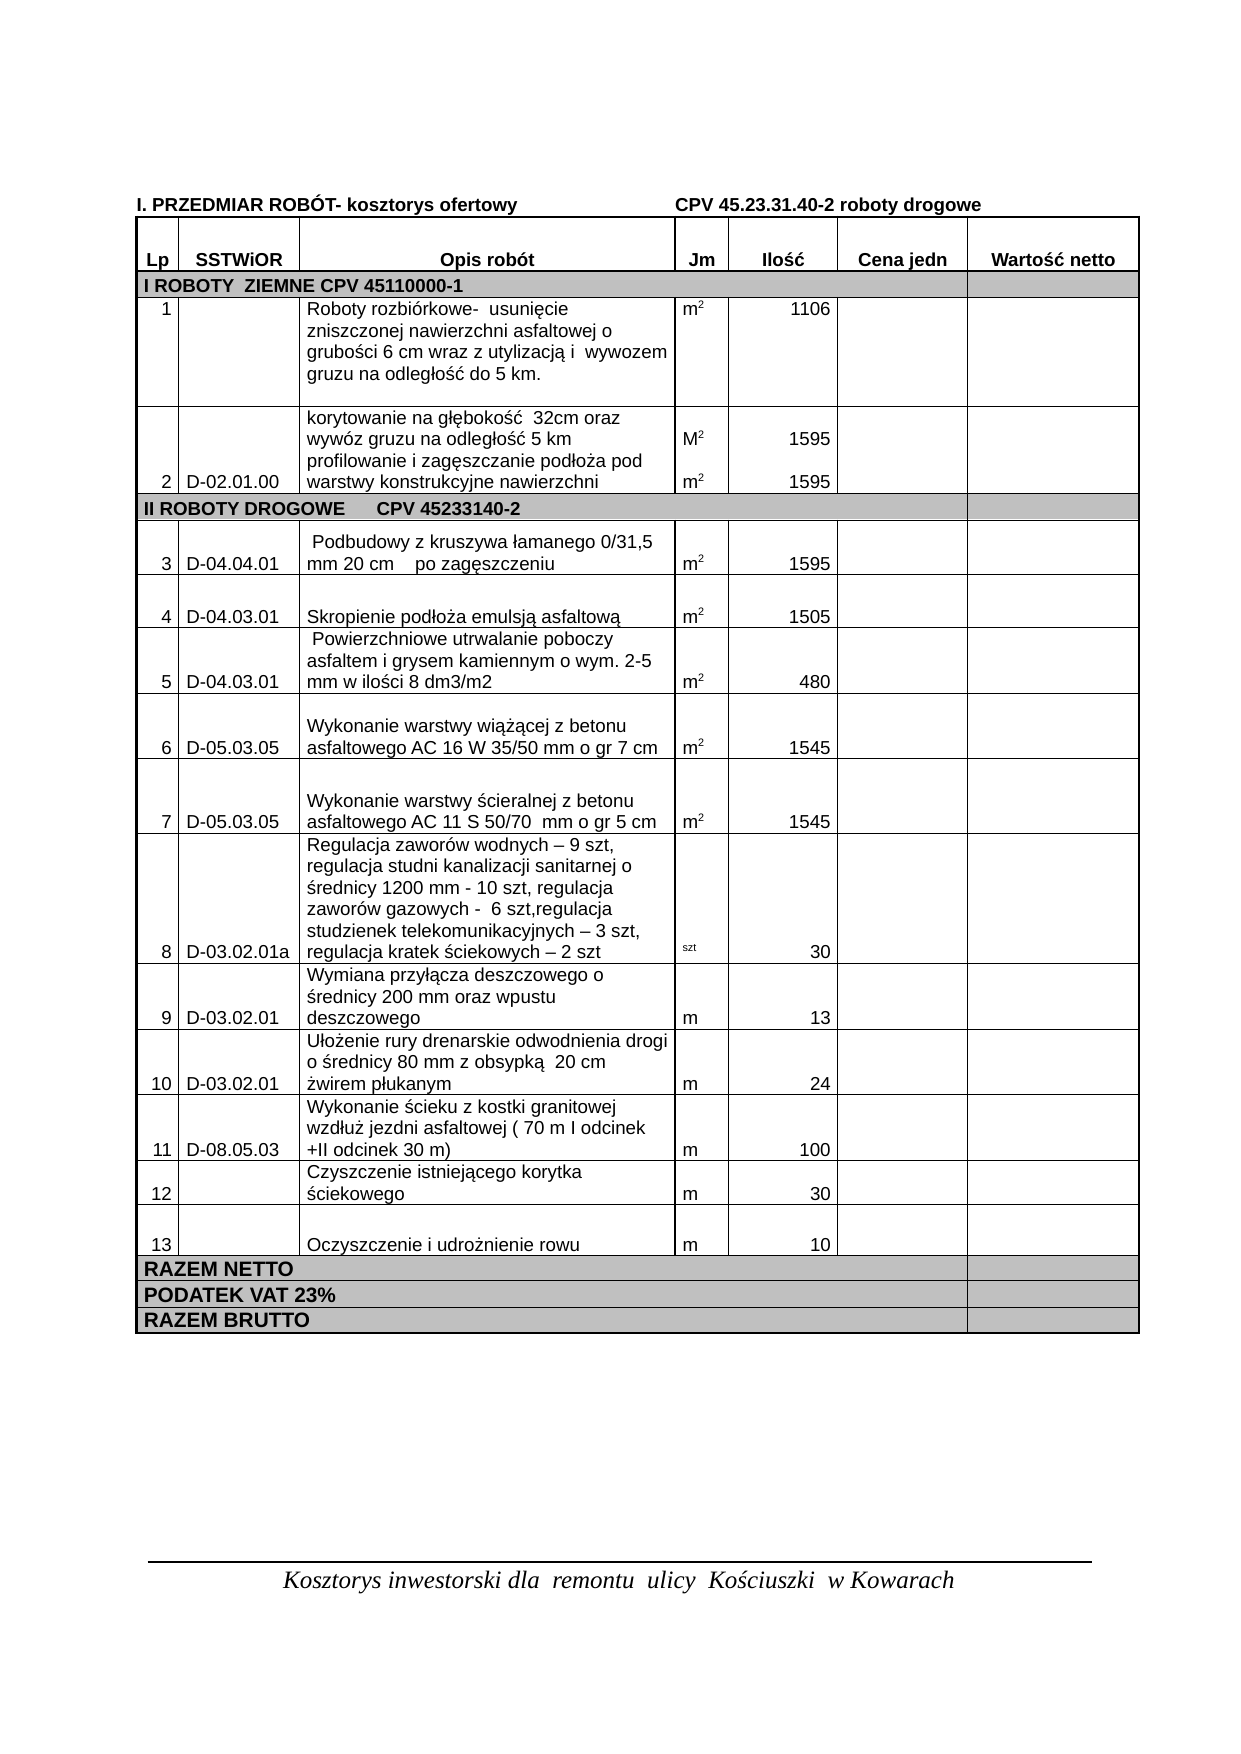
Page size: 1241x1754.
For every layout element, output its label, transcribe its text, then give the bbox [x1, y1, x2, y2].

table_cell [179, 1205, 299, 1255]
table_cell m2 [676, 628, 728, 693]
table_cell 5 [138, 628, 178, 693]
table_cell m2 [676, 575, 728, 627]
table_cell [968, 575, 1138, 627]
table_cell [968, 1095, 1138, 1160]
table_cell Czyszczenie istniejącego korytka ściekowego [300, 1161, 674, 1204]
table_cell D-03.02.01a [179, 834, 299, 963]
table_cell D-04.03.01 [179, 628, 299, 693]
table_cell [838, 1095, 967, 1160]
table_cell [838, 834, 967, 963]
table_cell [179, 298, 299, 406]
table_cell [968, 1161, 1138, 1204]
table_cell 100 [729, 1095, 837, 1160]
table_cell 1545 [729, 759, 837, 832]
table_cell 1595 1595 [729, 407, 837, 493]
table_cell m [676, 1030, 728, 1094]
table_cell D-04.04.01 [179, 521, 299, 574]
table_cell RAZEM NETTO [138, 1256, 967, 1280]
table_cell [968, 1256, 1138, 1280]
table_cell Ułożenie rury drenarskie odwodnienia drogi o średnicy 80 mm z obsypką 20 cm żwirem płukanym [300, 1030, 674, 1094]
table_cell Roboty rozbiórkowe- usunięcie zniszczonej nawierzchni asfaltowej o grubości 6 cm wraz z utylizacją i wywozem gruzu na odległość do 5 km. [300, 298, 674, 406]
table_cell [838, 628, 967, 693]
table_cell m [676, 1161, 728, 1204]
table_cell Oczyszczenie i udrożnienie rowu [300, 1205, 674, 1255]
table_cell Wykonanie ścieku z kostki granitowej wzdłuż jezdni asfaltowej ( 70 m I odcinek +II odcinek 30 m) [300, 1095, 674, 1160]
table_cell Lp [138, 218, 178, 270]
table_cell I ROBOTY ZIEMNE CPV 45110000-1 [138, 272, 967, 297]
table_cell m2 [676, 759, 728, 832]
table_cell [838, 694, 967, 758]
table_cell [838, 759, 967, 832]
table_header I. PRZEDMIAR ROBÓT- kosztorys ofertowy [136, 176, 675, 216]
table_cell [968, 521, 1138, 574]
table_cell D-05.03.05 [179, 759, 299, 832]
table_cell [838, 1161, 967, 1204]
table_cell m2 [676, 694, 728, 758]
table_cell 12 [138, 1161, 178, 1204]
table_cell 2 [138, 407, 178, 493]
table_cell [838, 964, 967, 1029]
table_cell [968, 272, 1138, 297]
table_cell [838, 575, 967, 627]
table_cell [838, 298, 967, 406]
table_cell [968, 834, 1138, 963]
table_cell 30 [729, 1161, 837, 1204]
table_cell [838, 1205, 967, 1255]
table_cell korytowanie na głębokość 32cm oraz wywóz gruzu na odległość 5 km profilowanie i zagęszczanie podłoża pod warstwy konstrukcyjne nawierzchni [300, 407, 674, 493]
table_cell m2 [676, 521, 728, 574]
table_cell 13 [729, 964, 837, 1029]
table_cell [968, 964, 1138, 1029]
table_cell [838, 521, 967, 574]
table_cell [179, 1161, 299, 1204]
table_cell D-03.02.01 [179, 964, 299, 1029]
table_cell Regulacja zaworów wodnych – 9 szt, regulacja studni kanalizacji sanitarnej o średnicy 1200 mm - 10 szt, regulacja zaworów gazowych - 6 szt,regulacja studzienek telekomunikacyjnych – 3 szt, regulacja kratek ściekowych – 2 szt [300, 834, 674, 963]
table_cell 480 [729, 628, 837, 693]
table_cell M2 m2 [676, 407, 728, 493]
table_cell [968, 628, 1138, 693]
table_cell Powierzchniowe utrwalanie poboczy asfaltem i grysem kamiennym o wym. 2-5 mm w ilości 8 dm3/m2 [300, 628, 674, 693]
table_cell 30 [729, 834, 837, 963]
table_cell RAZEM BRUTTO [138, 1308, 967, 1332]
table_cell 11 [138, 1095, 178, 1160]
table_cell II ROBOTY DROGOWE CPV 45233140-2 [138, 494, 967, 519]
table_cell m2 [676, 298, 728, 406]
table_cell [968, 759, 1138, 832]
table_cell [968, 494, 1138, 519]
table_cell 9 [138, 964, 178, 1029]
table_cell [838, 407, 967, 493]
table_cell 10 [138, 1030, 178, 1094]
table_cell 24 [729, 1030, 837, 1094]
table_cell szt [676, 834, 728, 963]
table_cell D-02.01.00 [179, 407, 299, 493]
table_cell Skropienie podłoża emulsją asfaltową [300, 575, 674, 627]
table_cell [968, 407, 1138, 493]
table_cell 7 [138, 759, 178, 832]
table_cell Opis robót [300, 218, 674, 270]
table_cell 1595 [729, 521, 837, 574]
table_cell [968, 694, 1138, 758]
table_header CPV 45.23.31.40-2 roboty drogowe [675, 176, 1139, 216]
table_cell 6 [138, 694, 178, 758]
table_cell D-08.05.03 [179, 1095, 299, 1160]
table_cell Wartość netto [968, 218, 1138, 270]
table_cell m [676, 1095, 728, 1160]
table_cell 3 [138, 521, 178, 574]
table_cell [968, 1281, 1138, 1307]
table_cell 1545 [729, 694, 837, 758]
table_cell 8 [138, 834, 178, 963]
table_cell [968, 298, 1138, 406]
table_cell m [676, 964, 728, 1029]
table_cell Wymiana przyłącza deszczowego o średnicy 200 mm oraz wpustu deszczowego [300, 964, 674, 1029]
table_cell D-04.03.01 [179, 575, 299, 627]
table_cell Jm [676, 218, 728, 270]
table_cell D-03.02.01 [179, 1030, 299, 1094]
table_cell 10 [729, 1205, 837, 1255]
table_cell m [676, 1205, 728, 1255]
table_cell 1106 [729, 298, 837, 406]
table_cell Wykonanie warstwy wiążącej z betonu asfaltowego AC 16 W 35/50 mm o gr 7 cm [300, 694, 674, 758]
table_cell D-05.03.05 [179, 694, 299, 758]
table_cell PODATEK VAT 23% [138, 1281, 967, 1307]
table_cell [968, 1308, 1138, 1332]
table_cell 4 [138, 575, 178, 627]
table_cell [968, 1205, 1138, 1255]
table_cell SSTWiOR [179, 218, 299, 270]
table_cell [838, 1030, 967, 1094]
table_cell Cena jedn [838, 218, 967, 270]
table_cell Wykonanie warstwy ścieralnej z betonu asfaltowego AC 11 S 50/70 mm o gr 5 cm [300, 759, 674, 832]
table_cell 1 [138, 298, 178, 406]
table_cell Ilość [729, 218, 837, 270]
table_cell 1505 [729, 575, 837, 627]
table_cell 13 [138, 1205, 178, 1255]
table_cell Podbudowy z kruszywa łamanego 0/31,5 mm 20 cm po zagęszczeniu [300, 521, 674, 574]
table_cell [968, 1030, 1138, 1094]
